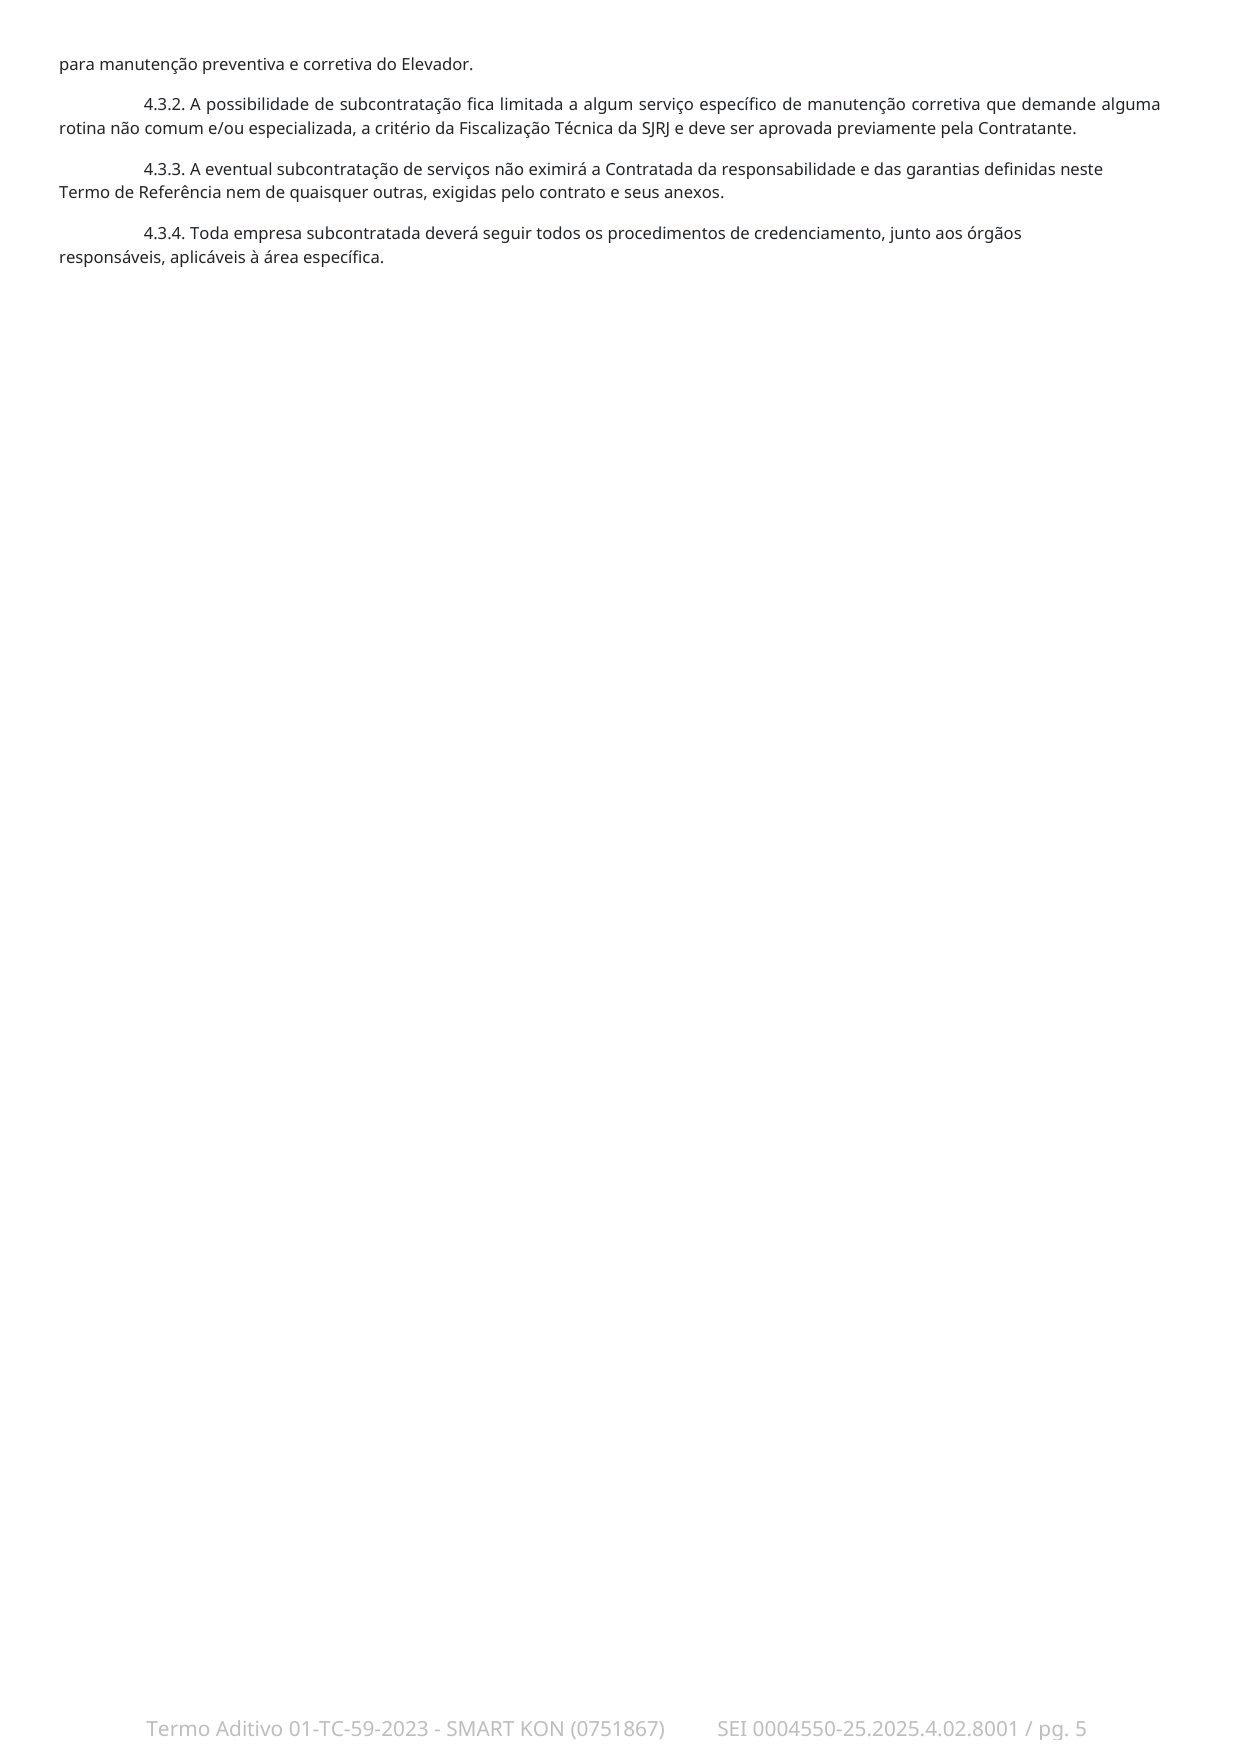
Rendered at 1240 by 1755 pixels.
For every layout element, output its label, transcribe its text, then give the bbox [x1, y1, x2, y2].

list para manutenção preventiva e corretiva do Elevador. [59, 52, 1158, 75]
list Toda empresa subcontratada deverá seguir todos os procedimentos de credenciamento, junto aos órgãos responsáveis, aplicáveis à área específica. [59, 222, 1104, 268]
list A possibilidade de subcontratação fica limitada a algum serviço específico de manutenção corretiva que demande alguma rotina não comum e/ou especializada, a critério da Fiscalização Técnica da SJRJ e deve ser aprovada previamente pela Contratante. [59, 93, 1162, 139]
list A eventual subcontratação de serviços não eximirá a Contratada da responsabilidade e das garantias definidas neste Termo de Referência nem de quaisquer outras, exigidas pelo contrato e seus anexos. [59, 157, 1157, 204]
